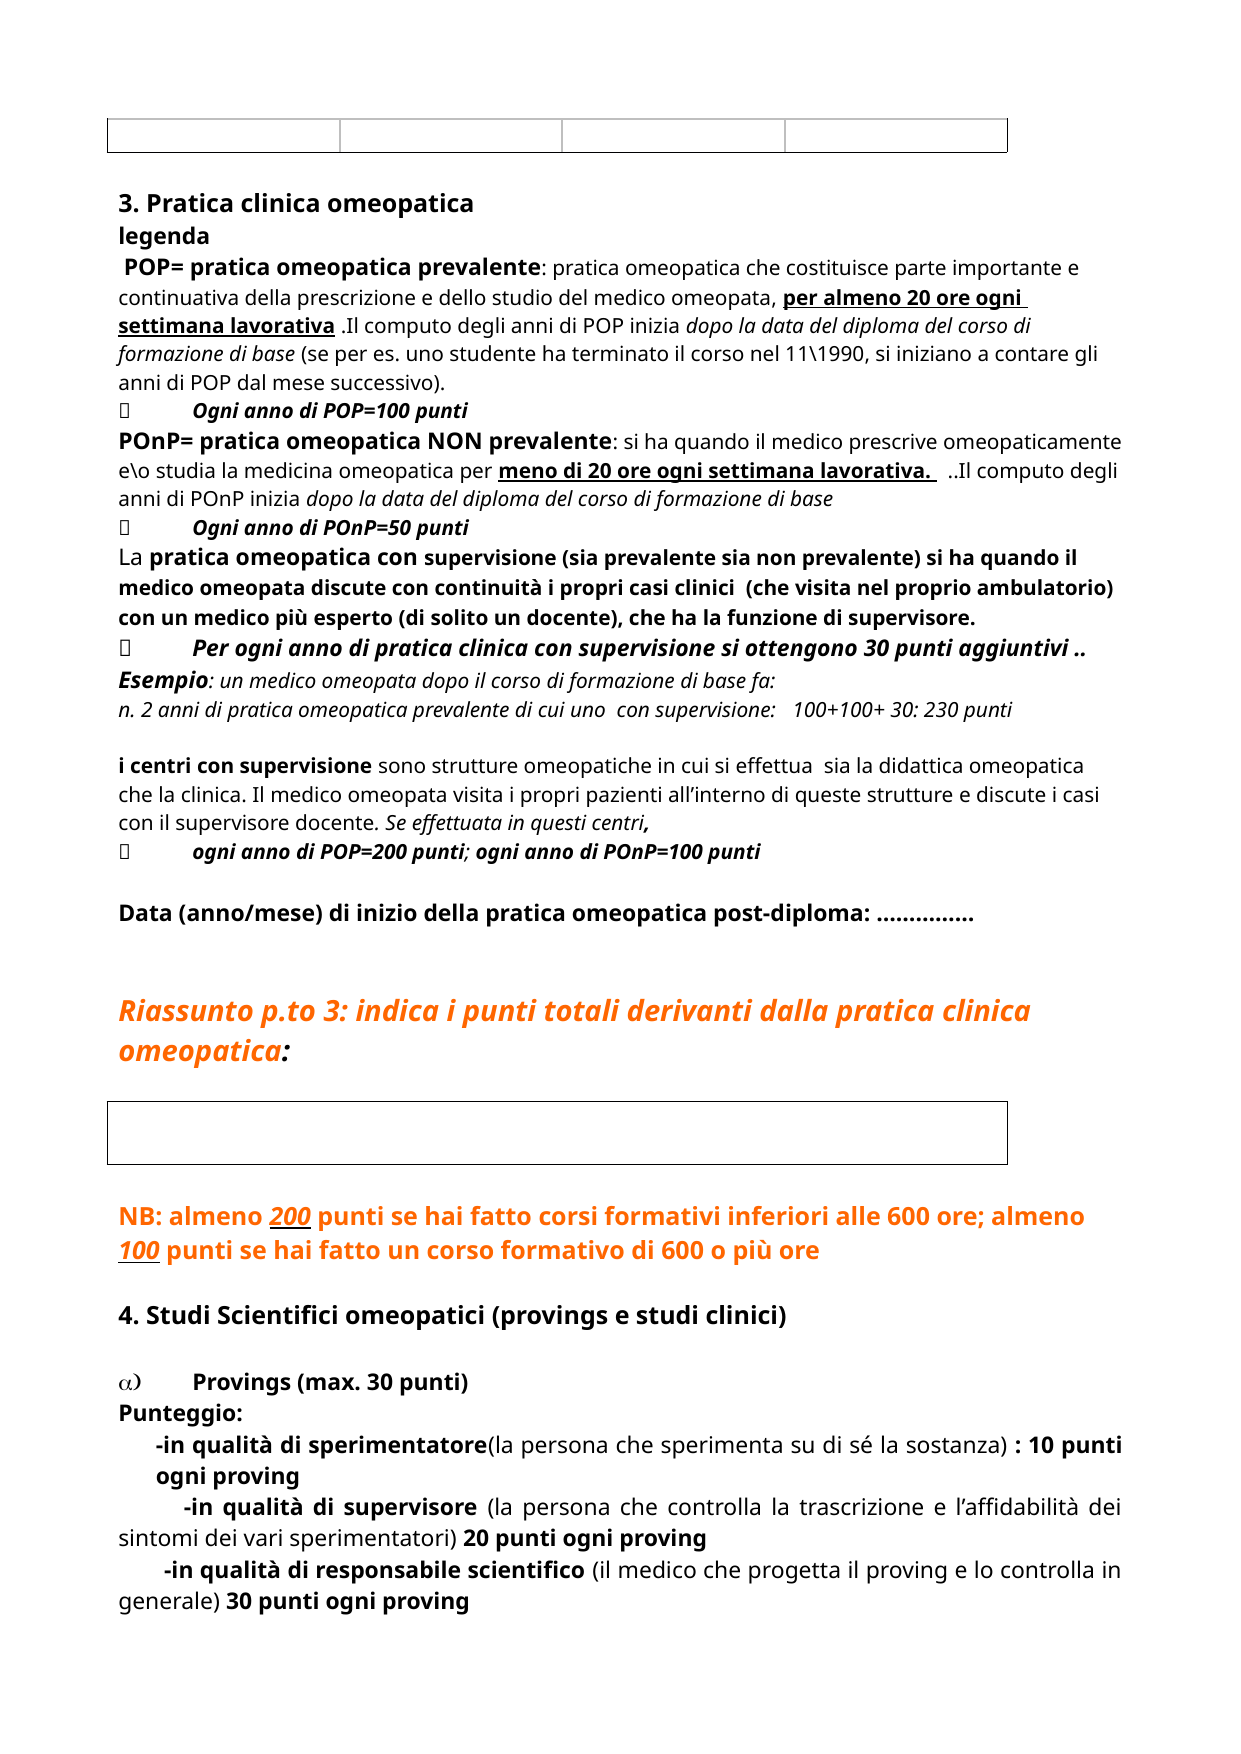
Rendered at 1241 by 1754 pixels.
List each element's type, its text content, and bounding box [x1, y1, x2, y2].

text Esempio: un medico omeopata dopo il corso di formazione di base fa: [118, 663, 1123, 695]
table_cell [341, 120, 561, 151]
text Data (anno/mese) di inizio della pratica omeopatica post-diploma: …………… [118, 897, 1123, 928]
text  Per ogni anno di pratica clinica con supervisione si ottengono 30 punti aggiuntivi .. [118, 632, 1122, 663]
text  Ogni anno di POnP=50 punti [118, 513, 1122, 541]
text Riassunto p.to 3: indica i punti totali derivanti dalla pratica clinica omeopatica: [118, 990, 1123, 1070]
text POP= pratica omeopatica prevalente: pratica omeopatica che costituisce parte importante e continuativa della prescrizione e dello studio del medico omeopata, per almeno 20 ore ogni settimana lavorativa .Il computo degli anni di POP inizia dopo la data del diploma del corso di formazione di base (se per es. uno studente ha terminato il corso nel 11\1990, si iniziano a contare gli anni di POP dal mese successivo). [118, 251, 1123, 396]
text  Ogni anno di POP=100 punti [118, 396, 1122, 425]
table_cell [108, 120, 339, 151]
text NB: almeno 200 punti se hai fatto corsi formativi inferiori alle 600 ore; almeno 100 punti se hai fatto un corso formativo di 600 o più ore [118, 1199, 1123, 1267]
text legenda [118, 220, 1123, 251]
table_header [108, 1102, 1007, 1164]
text -in qualità di supervisore (la persona che controlla la trascrizione e l’affidabilità dei sintomi dei vari sperimentatori) 20 punti ogni proving [118, 1491, 1123, 1554]
text La pratica omeopatica con supervisione (sia prevalente sia non prevalente) si ha quando il medico omeopata discute con continuità i propri casi clinici (che visita nel proprio ambulatorio) con un medico più esperto (di solito un docente), che ha la funzione di supervisore. [118, 541, 1123, 632]
text 4. Studi Scientifici omeopatici (provings e studi clinici) [118, 1298, 1123, 1332]
text  ogni anno di POP=200 punti; ogni anno di POnP=100 punti [118, 837, 1122, 865]
text n. 2 anni di pratica omeopatica prevalente di cui uno con supervisione: 100+100+ 30: 230 punti [118, 695, 1123, 752]
text POnP= pratica omeopatica NON prevalente: si ha quando il medico prescrive omeopaticamente e\o studia la medicina omeopatica per meno di 20 ore ogni settimana lavorativa. ..Il computo degli anni di POnP inizia dopo la data del diploma del corso di formazione di base [118, 425, 1123, 513]
text i centri con supervisione sono strutture omeopatiche in cui si effettua sia la didattica omeopatica che la clinica. Il medico omeopata visita i propri pazienti all’interno di queste strutture e discute i casi con il supervisore docente. Se effettuata in questi centri, [118, 752, 1123, 837]
text 3. Pratica clinica omeopatica [118, 186, 1123, 220]
text -in qualità di sperimentatore(la persona che sperimenta su di sé la sostanza) : 10 punti ogni proving [156, 1429, 1123, 1491]
text a) Provings (max. 30 punti) [118, 1366, 1122, 1397]
text Punteggio: [118, 1397, 1123, 1429]
table_cell [563, 120, 784, 151]
table_cell [786, 120, 1007, 151]
text -in qualità di responsabile scientifico (il medico che progetta il proving e lo controlla in generale) 30 punti ogni proving [118, 1554, 1123, 1616]
